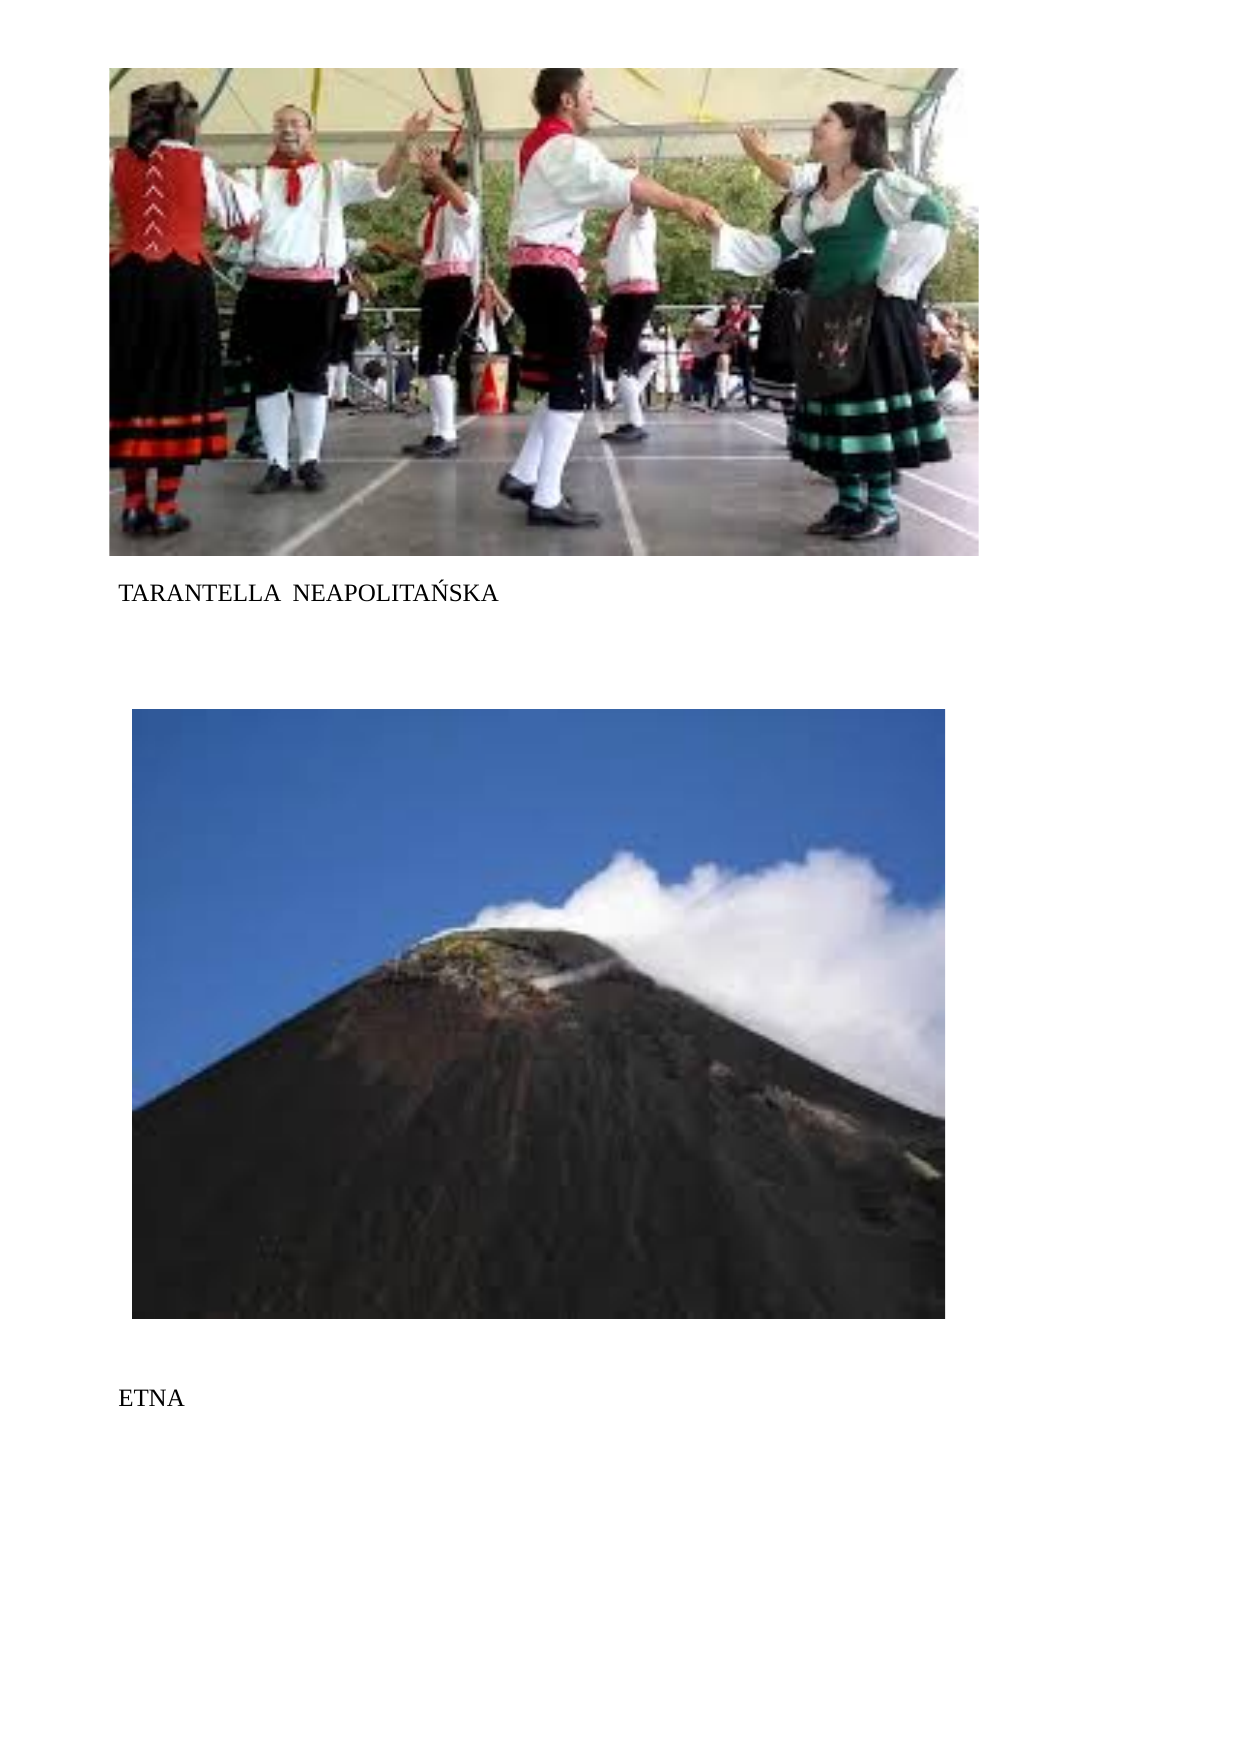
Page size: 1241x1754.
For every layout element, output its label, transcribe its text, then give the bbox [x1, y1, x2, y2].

text ETNA [118, 1383, 1122, 1412]
picture [132, 709, 946, 1319]
picture [109, 68, 979, 556]
text TARANTELLA NEAPOLITAŃSKA [118, 578, 1122, 607]
